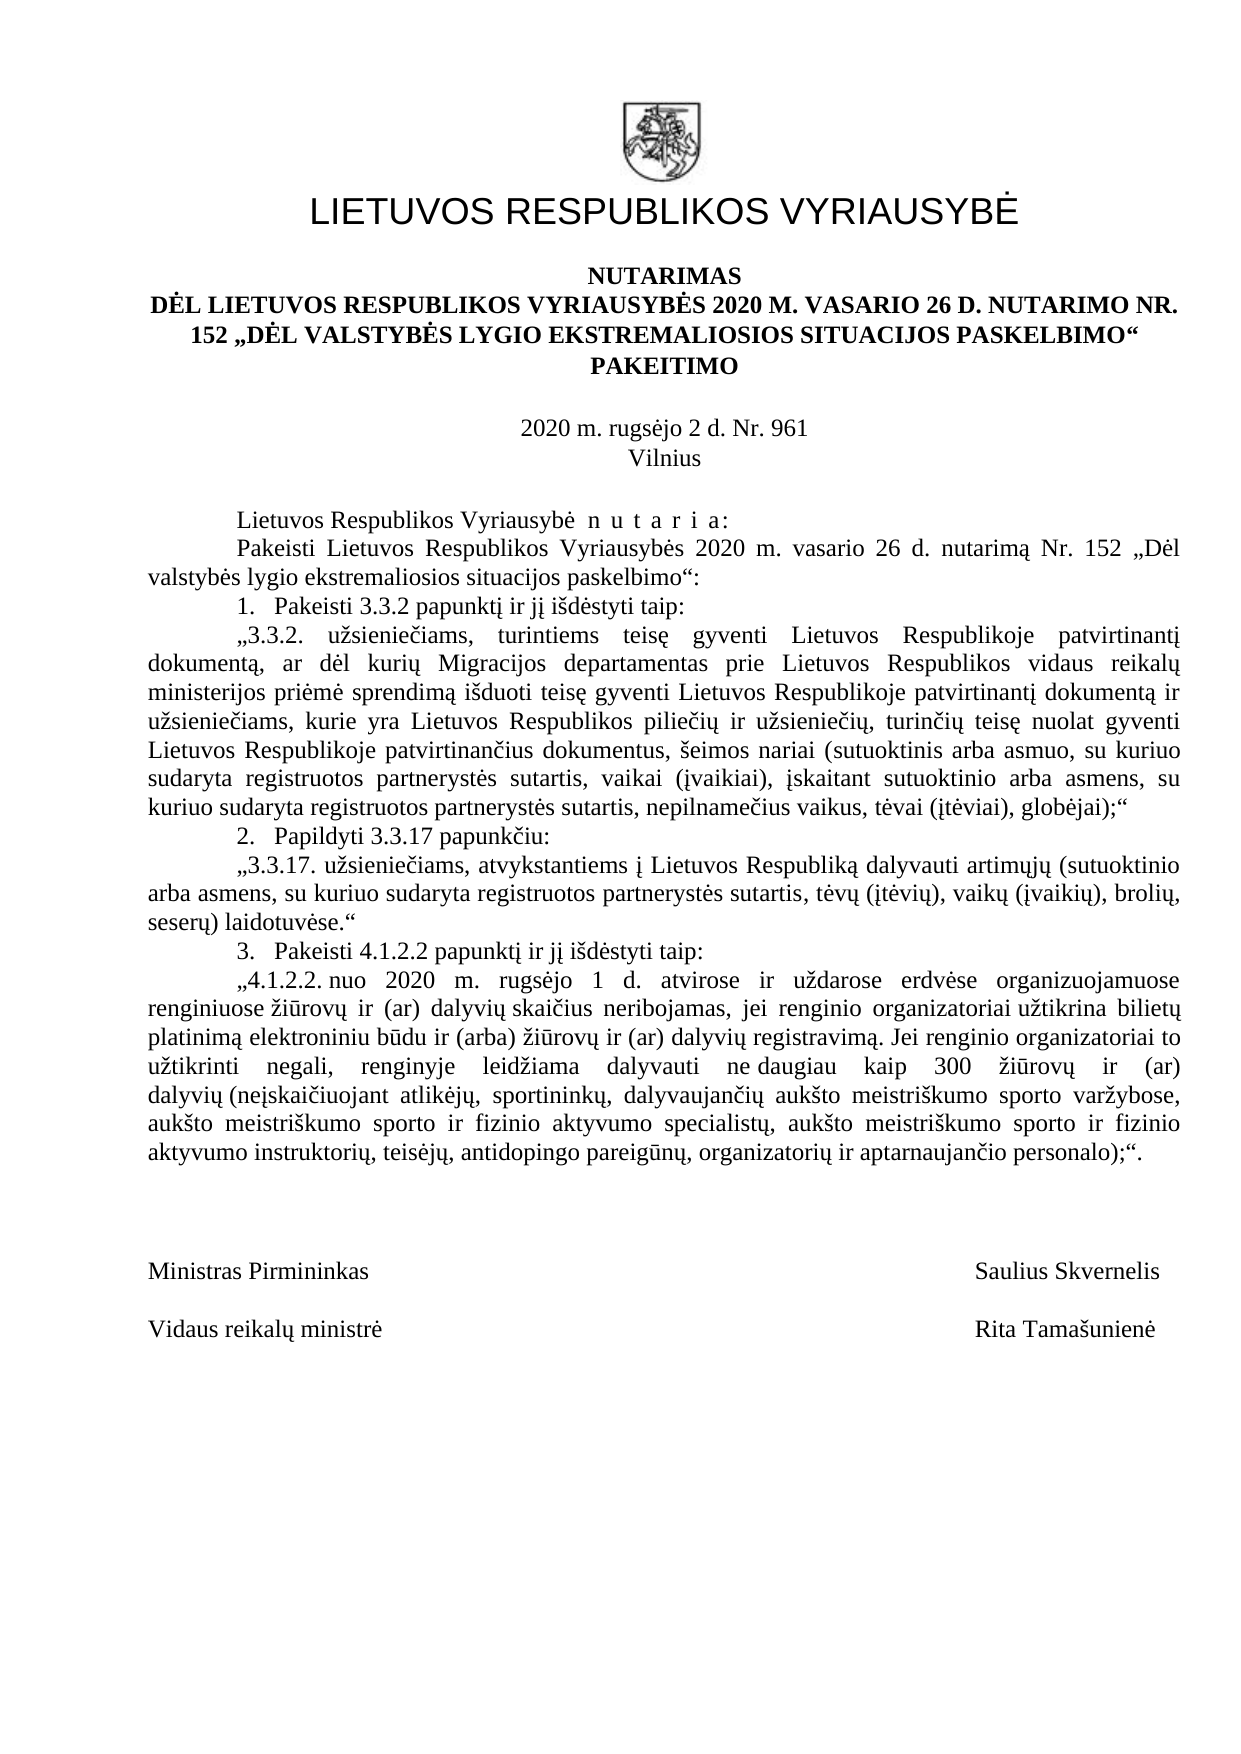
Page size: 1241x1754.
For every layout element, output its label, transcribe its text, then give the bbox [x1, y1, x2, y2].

text Vidaus reikalų ministrė Rita Tamašunienė [148, 1314, 1181, 1342]
text Vilnius [148, 443, 1181, 472]
text „3.3.2. užsieniečiams, turintiems teisę gyventi Lietuvos Respublikoje patvirtinantį dokumentą, ar dėl kurių Migracijos departamentas prie Lietuvos Respublikos vidaus reikalų ministerijos priėmė sprendimą išduoti teisę gyventi Lietuvos Respublikoje patvirtinantį dokumentą ir užsieniečiams, kurie yra Lietuvos Respublikos piliečių ir užsieniečių, turinčių teisę nuolat gyventi Lietuvos Respublikoje patvirtinančius dokumentus, šeimos nariai (sutuoktinis arba asmuo, su kuriuo sudaryta registruotos partnerystės sutartis, vaikai (įvaikiai), įskaitant sutuoktinio arba asmens, su kuriuo sudaryta registruotos partnerystės sutartis, nepilnamečius vaikus, tėvai (įtėviai), globėjai);“ [148, 620, 1181, 821]
text Ministras Pirmininkas Saulius Skvernelis [148, 1256, 1181, 1285]
text 2. Papildyti 3.3.17 papunkčiu: [236, 821, 1181, 850]
text Pakeisti Lietuvos Respublikos Vyriausybės 2020 m. vasario 26 d. nutarimą Nr. 152 „Dėl valstybės lygio ekstremaliosios situacijos paskelbimo“: [148, 533, 1181, 591]
text 1. Pakeisti 3.3.2 papunktį ir jį išdėstyti taip: [236, 591, 1181, 620]
text Lietuvos Respublikos Vyriausybė n u t a r i a: [148, 505, 1181, 533]
text „4.1.2.2. nuo 2020 m. rugsėjo 1 d. atvirose ir uždarose erdvėse organizuojamuose renginiuose žiūrovų ir (ar) dalyvių skaičius neribojamas, jei renginio organizatoriai užtikrina bilietų platinimą elektroniniu būdu ir (arba) žiūrovų ir (ar) dalyvių registravimą. Jei renginio organizatoriai to užtikrinti negali, renginyje leidžiama dalyvauti ne daugiau kaip 300 žiūrovų ir (ar) dalyvių (neįskaičiuojant atlikėjų, sportininkų, dalyvaujančių aukšto meistriškumo sporto varžybose, aukšto meistriškumo sporto ir fizinio aktyvumo specialistų, aukšto meistriškumo sporto ir fizinio aktyvumo instruktorių, teisėjų, antidopingo pareigūnų, organizatorių ir aptarnaujančio personalo);“. [148, 965, 1181, 1166]
text 3. Pakeisti 4.1.2.2 papunktį ir jį išdėstyti taip: [236, 936, 1181, 965]
text nutarimas [148, 261, 1181, 290]
text LIETUVOS RESPUBLIKOS VYRIAUSYBĖ [148, 189, 1181, 232]
text 2020 m. rugsėjo 2 d. Nr. 961 [148, 413, 1181, 441]
text „3.3.17. užsieniečiams, atvykstantiems į Lietuvos Respubliką dalyvauti artimųjų (sutuoktinio arba asmens, su kuriuo sudaryta registruotos partnerystės sutartis, tėvų (įtėvių), vaikų (įvaikių), brolių, seserų) laidotuvėse.“ [148, 850, 1181, 936]
text DĖL LIETUVOS RESPUBLIKOS VYRIAUSYBĖS 2020 M. VASARIO 26 D. NUTARIMO NR. 152 „DĖL VALSTYBĖS LYGIO EKSTREMALIOSIOS SITUACIJOS PASKELBIMO“ PAKEITIMO [148, 290, 1181, 380]
